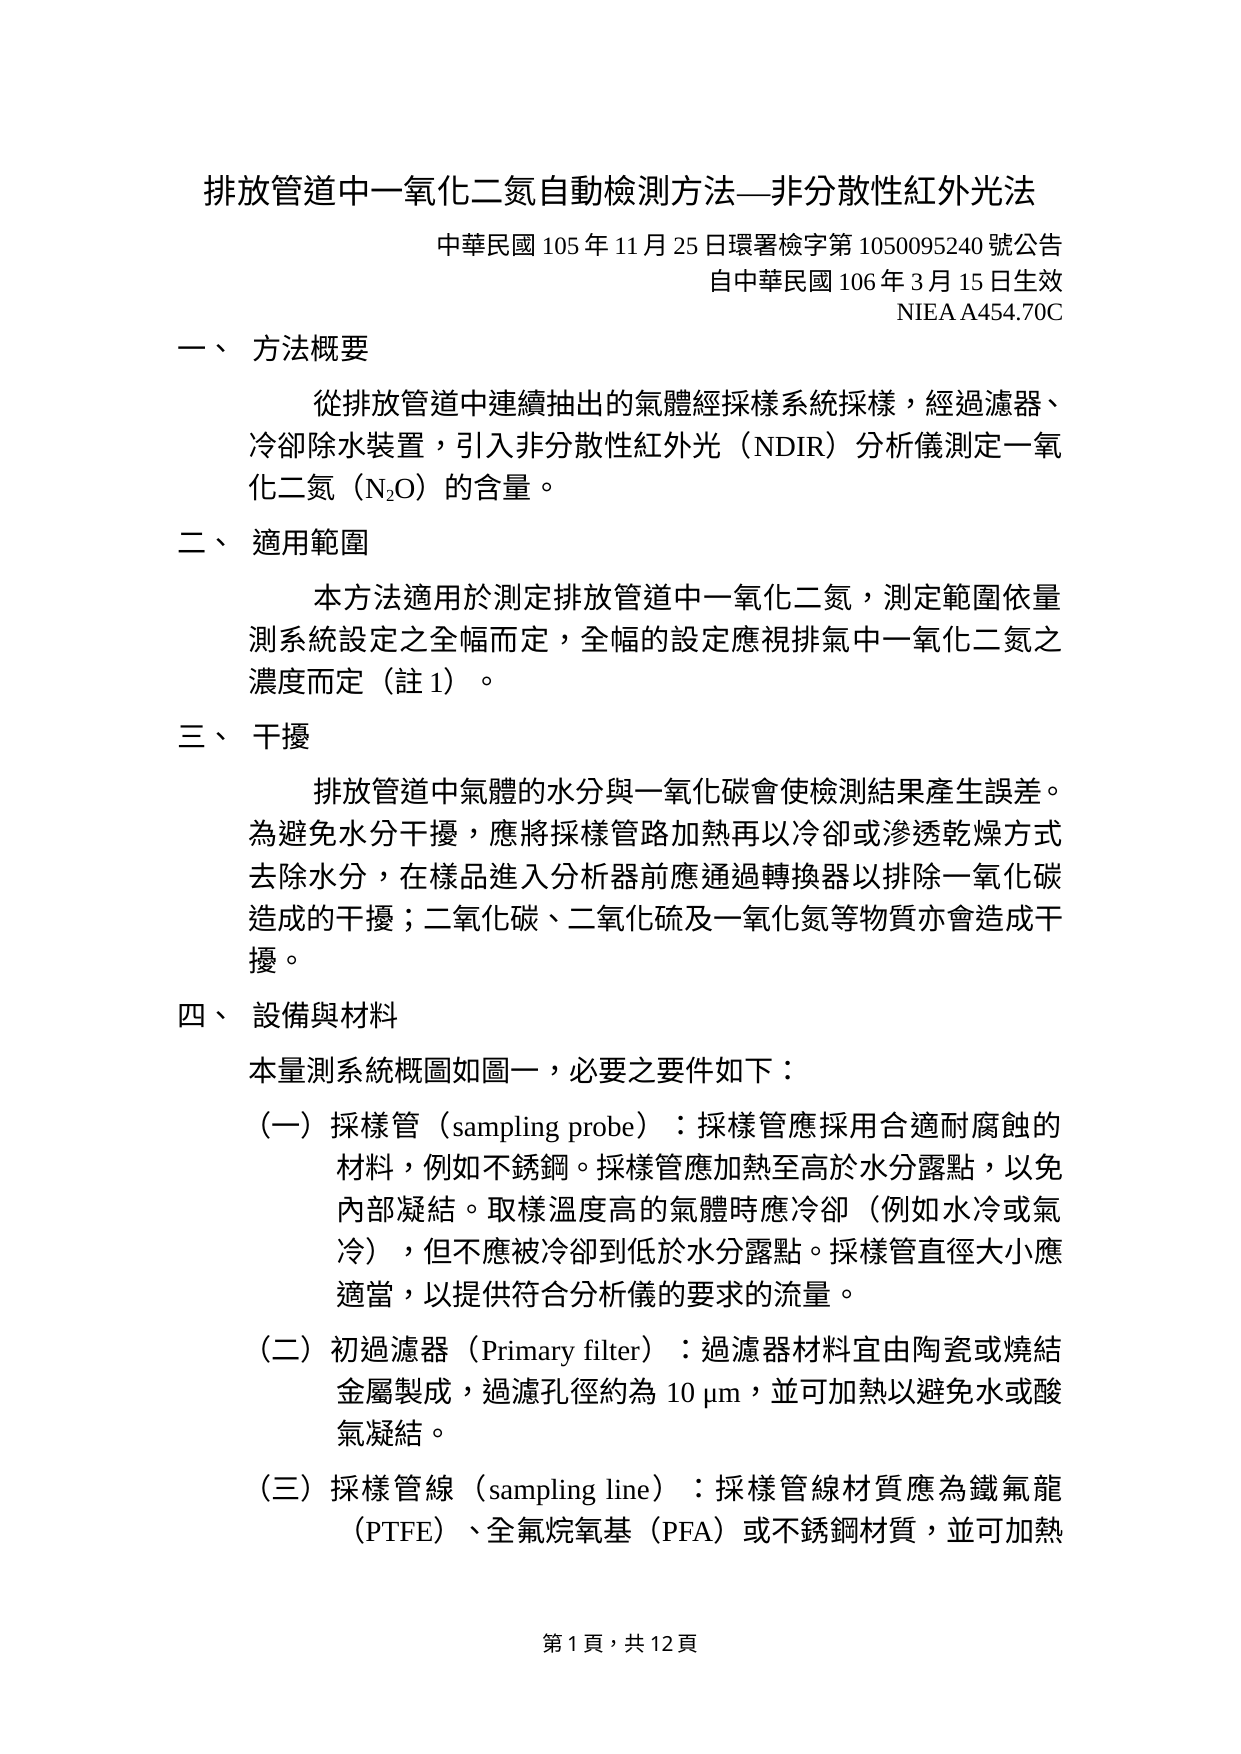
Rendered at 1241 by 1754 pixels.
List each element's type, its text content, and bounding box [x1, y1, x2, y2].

list 採樣管（sampling probe）：採樣管應採用合適耐腐蝕的材料，例如不銹鋼。採樣管應加熱至高於水分露點，以免內部凝結。取樣溫度高的氣體時應冷卻（例如水冷或氣冷），但不應被冷卻到低於水分露點。採樣管直徑大小應適當，以提供符合分析儀的要求的流量。 [242, 1102, 1063, 1313]
list 採樣管線（sampling line）：採樣管線材質應為鐵氟龍（PTFE）、全氟烷氧基（PFA）或不銹鋼材質，並可加熱 [242, 1465, 1063, 1550]
text 本量測系統概圖如圖一，必要之要件如下： [248, 1047, 1063, 1089]
text 排放管道中氣體的水分與一氧化碳會使檢測結果產生誤差。為避免水分干擾，應將採樣管路加熱再以冷卻或滲透乾燥方式去除水分，在樣品進入分析器前應通過轉換器以排除一氧化碳造成的干擾；二氧化碳、二氧化硫及一氧化氮等物質亦會造成干擾。 [248, 768, 1063, 980]
list 初過濾器（Primary filter）：過濾器材料宜由陶瓷或燒結金屬製成，過濾孔徑約為 10 μm，並可加熱以避免水或酸氣凝結。 [242, 1326, 1063, 1453]
list 干擾 [177, 714, 1063, 756]
list 設備與材料 [177, 992, 1063, 1035]
text 中華民國105年11月25日環署檢字第1050095240號公告 [177, 225, 1063, 261]
text 本方法適用於測定排放管道中一氧化二氮，測定範圍依量測系統設定之全幅而定，全幅的設定應視排氣中一氧化二氮之濃度而定（註1）。 [248, 574, 1063, 701]
list 適用範圍 [177, 519, 1063, 562]
text 從排放管道中連續抽出的氣體經採樣系統採樣，經過濾器、冷卻除水裝置，引入非分散性紅外光（NDIR）分析儀測定一氧化二氮（N2O）的含量。 [248, 380, 1063, 507]
text 排放管道中一氧化二氮自動檢測方法―非分散性紅外光法 [177, 164, 1063, 213]
list 方法概要 [177, 325, 1063, 368]
text 自中華民國106年3月15日生效 [177, 261, 1063, 298]
text NIEA A454.70C [177, 298, 1063, 325]
